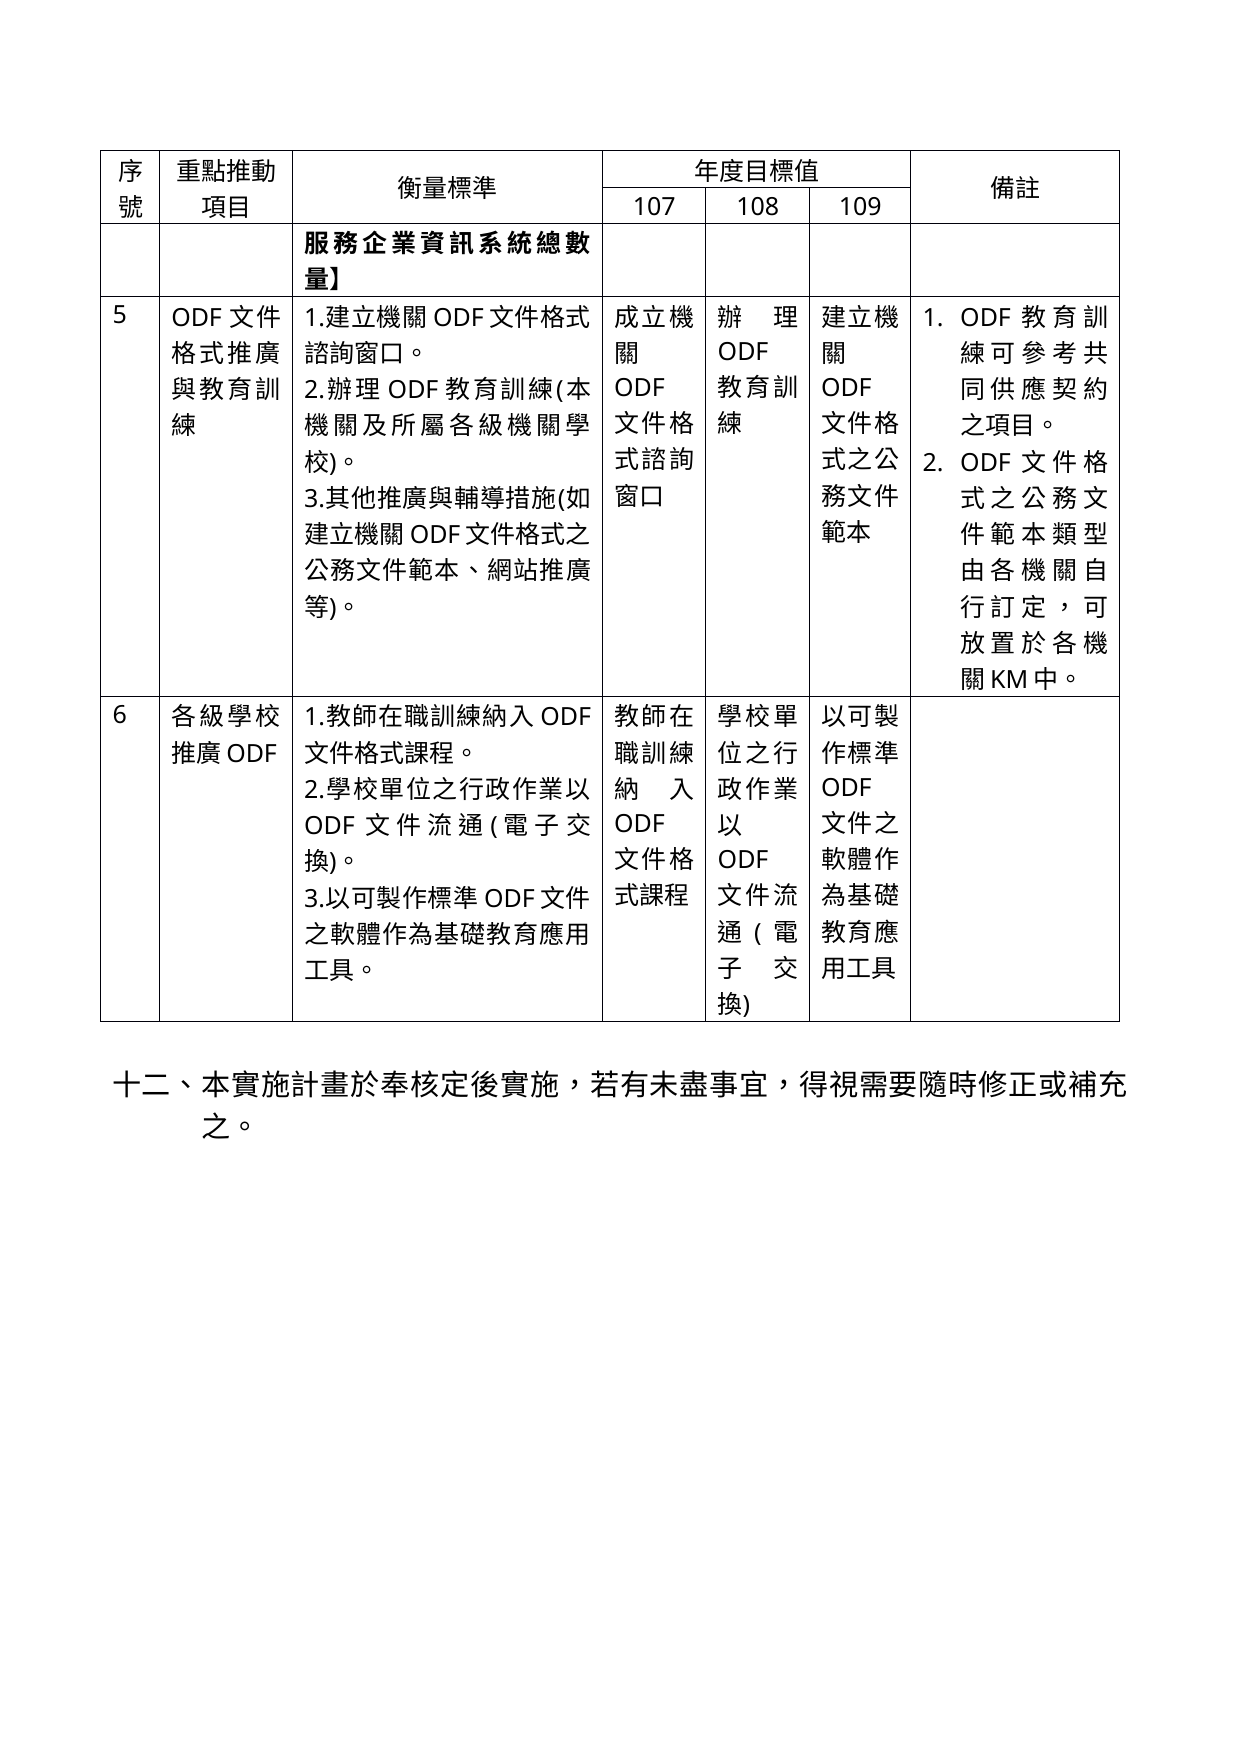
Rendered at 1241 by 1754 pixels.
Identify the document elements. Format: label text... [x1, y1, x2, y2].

table_cell 5 [101, 297, 159, 696]
table_cell 學校單位之行政作業以ODF文件流通(電子交換) [706, 697, 809, 1021]
table_cell ODF文件格式推廣與教育訓練 [160, 297, 292, 696]
table_cell [810, 224, 910, 296]
table_header 重點推動項目 [160, 151, 292, 222]
table_cell 108 [706, 188, 809, 222]
table_header 年度目標值 [603, 151, 910, 187]
table_cell 教師在職訓練納入ODF文件格式課程 [603, 697, 705, 1021]
table_cell [160, 224, 292, 296]
table_cell 各級學校推廣ODF [160, 697, 292, 1021]
table_cell [603, 224, 705, 296]
table_cell ODF教育訓練可參考共同供應契約之項目。 ODF文件格式之公務文件範本類型由各機關自行訂定，可放置於各機關KM中。 [911, 297, 1119, 696]
table_cell [911, 697, 1119, 1021]
table_cell 辦理ODF教育訓練 [706, 297, 809, 696]
table_cell [101, 224, 159, 296]
list 本實施計畫於奉核定後實施，若有未盡事宜，得視需要隨時修正或補充之。 [112, 1062, 1128, 1146]
table_header 備註 [911, 151, 1119, 222]
table_cell 107 [603, 188, 705, 222]
table_cell 1.教師在職訓練納入ODF文件格式課程。 2.學校單位之行政作業以ODF文件流通(電子交換)。 3.以可製作標準ODF文件之軟體作為基礎教育應用工具。 [293, 697, 602, 1021]
table_cell 1.建立機關ODF文件格式諮詢窗口。 2.辦理ODF教育訓練(本機關及所屬各級機關學校)。 3.其他推廣與輔導措施(如建立機關ODF文件格式之公務文件範本、網站推廣等)。 [293, 297, 602, 696]
table_cell 109 [810, 188, 910, 222]
table_cell 建立機關ODF文件格式之公務文件範本 [810, 297, 910, 696]
table_cell [706, 224, 809, 296]
table_cell 成立機關ODF文件格式諮詢窗口 [603, 297, 705, 696]
table_header 衡量標準 [293, 151, 602, 222]
table_cell 6 [101, 697, 159, 1021]
table_header 序號 [101, 151, 159, 222]
table_cell [911, 224, 1119, 296]
table_cell 以可製作標準ODF文件之軟體作為基礎教育應用工具 [810, 697, 910, 1021]
table_cell 服務企業資訊系統總數量】 [293, 224, 602, 296]
